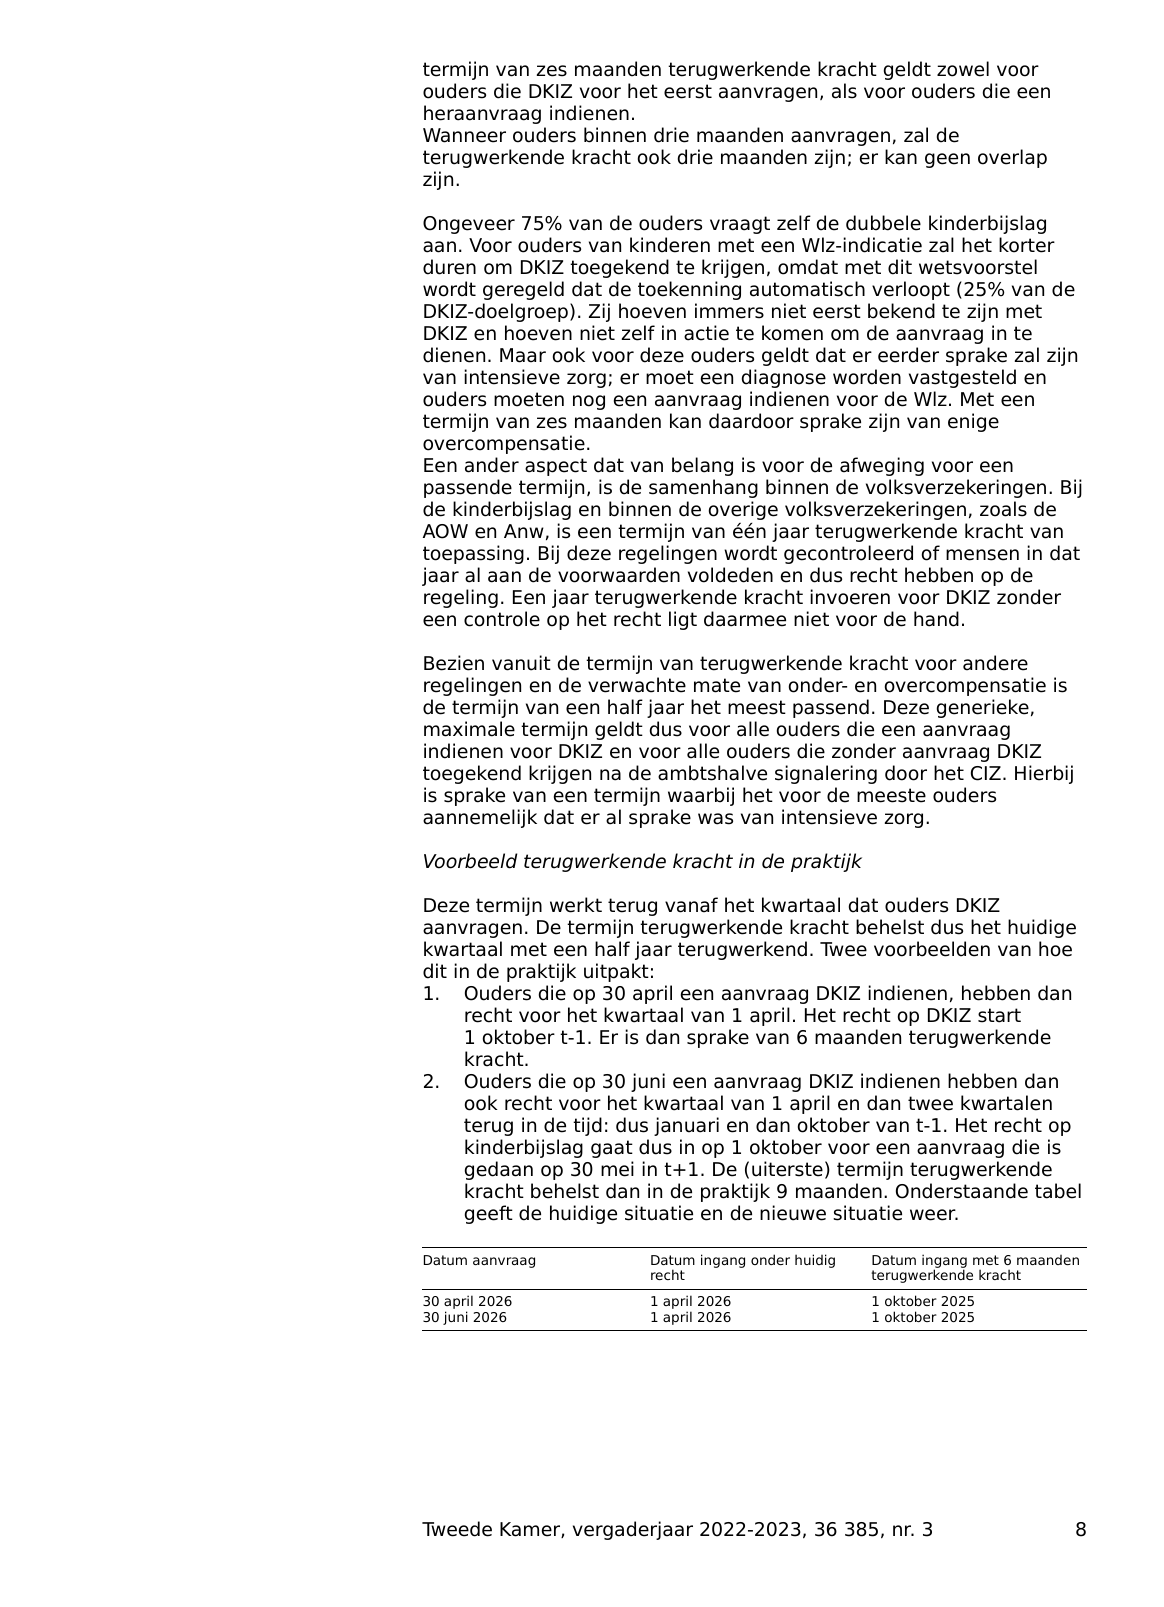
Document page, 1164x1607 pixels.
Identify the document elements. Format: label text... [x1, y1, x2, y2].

table_cell 1 oktober 2025 [865, 1310, 1087, 1330]
text Ongeveer 75% van de ouders vraagt zelf de dubbele kinderbijslag aan. Voor ouders van kinderen met een Wlz-indicatie zal het korter duren om DKIZ toegekend te krijgen, omdat met dit wetsvoorstel wordt geregeld dat de toekenning automatisch verloopt (25% van de DKIZ-doelgroep). Zij hoeven immers niet eerst bekend te zijn met DKIZ en hoeven niet zelf in actie te komen om de aanvraag in te dienen. Maar ook voor deze ouders geldt dat er eerder sprake zal zijn van intensieve zorg; er moet een diagnose worden vastgesteld en ouders moeten nog een aanvraag indienen voor de Wlz. Met een termijn van zes maanden kan daardoor sprake zijn van enige overcompensatie. [422, 213, 1087, 455]
table_cell 1 oktober 2025 [865, 1290, 1087, 1310]
text 1. Ouders die op 30 april een aanvraag DKIZ indienen, hebben dan recht voor het kwartaal van 1 april. Het recht op DKIZ start 1 oktober t-1. Er is dan sprake van 6 maanden terugwerkende kracht. [422, 983, 1087, 1071]
table_cell 30 juni 2026 [422, 1310, 644, 1330]
table_cell 30 april 2026 [422, 1290, 644, 1310]
subtitle Voorbeeld terugwerkende kracht in de praktijk [422, 851, 1087, 873]
table_cell 1 april 2026 [644, 1310, 865, 1330]
table_header Datum aanvraag [422, 1248, 644, 1288]
table_header Datum ingang met 6 maanden terugwerkende kracht [865, 1248, 1087, 1288]
text termijn van zes maanden terugwerkende kracht geldt zowel voor ouders die DKIZ voor het eerst aanvragen, als voor ouders die een heraanvraag indienen. [422, 59, 1087, 125]
text Deze termijn werkt terug vanaf het kwartaal dat ouders DKIZ aanvragen. De termijn terugwerkende kracht behelst dus het huidige kwartaal met een half jaar terugwerkend. Twee voorbeelden van hoe dit in de praktijk uitpakt: [422, 895, 1087, 983]
text Bezien vanuit de termijn van terugwerkende kracht voor andere regelingen en de verwachte mate van onder- en overcompensatie is de termijn van een half jaar het meest passend. Deze generieke, maximale termijn geldt dus voor alle ouders die een aanvraag indienen voor DKIZ en voor alle ouders die zonder aanvraag DKIZ toegekend krijgen na de ambtshalve signalering door het CIZ. Hierbij is sprake van een termijn waarbij het voor de meeste ouders aannemelijk dat er al sprake was van intensieve zorg. [422, 653, 1087, 829]
text Wanneer ouders binnen drie maanden aanvragen, zal de terugwerkende kracht ook drie maanden zijn; er kan geen overlap zijn. [422, 125, 1087, 191]
text 2. Ouders die op 30 juni een aanvraag DKIZ indienen hebben dan ook recht voor het kwartaal van 1 april en dan twee kwartalen terug in de tijd: dus januari en dan oktober van t-1. Het recht op kinderbijslag gaat dus in op 1 oktober voor een aanvraag die is gedaan op 30 mei in t+1. De (uiterste) termijn terugwerkende kracht behelst dan in de praktijk 9 maanden. Onderstaande tabel geeft de huidige situatie en de nieuwe situatie weer. [422, 1071, 1087, 1225]
text Een ander aspect dat van belang is voor de afweging voor een passende termijn, is de samenhang binnen de volksverzekeringen. Bij de kinderbijslag en binnen de overige volksverzekeringen, zoals de AOW en Anw, is een termijn van één jaar terugwerkende kracht van toepassing. Bij deze regelingen wordt gecontroleerd of mensen in dat jaar al aan de voorwaarden voldeden en dus recht hebben op de regeling. Een jaar terugwerkende kracht invoeren voor DKIZ zonder een controle op het recht ligt daarmee niet voor de hand. [422, 455, 1087, 631]
table_header Datum ingang onder huidig recht [644, 1248, 865, 1288]
table_cell 1 april 2026 [644, 1290, 865, 1310]
